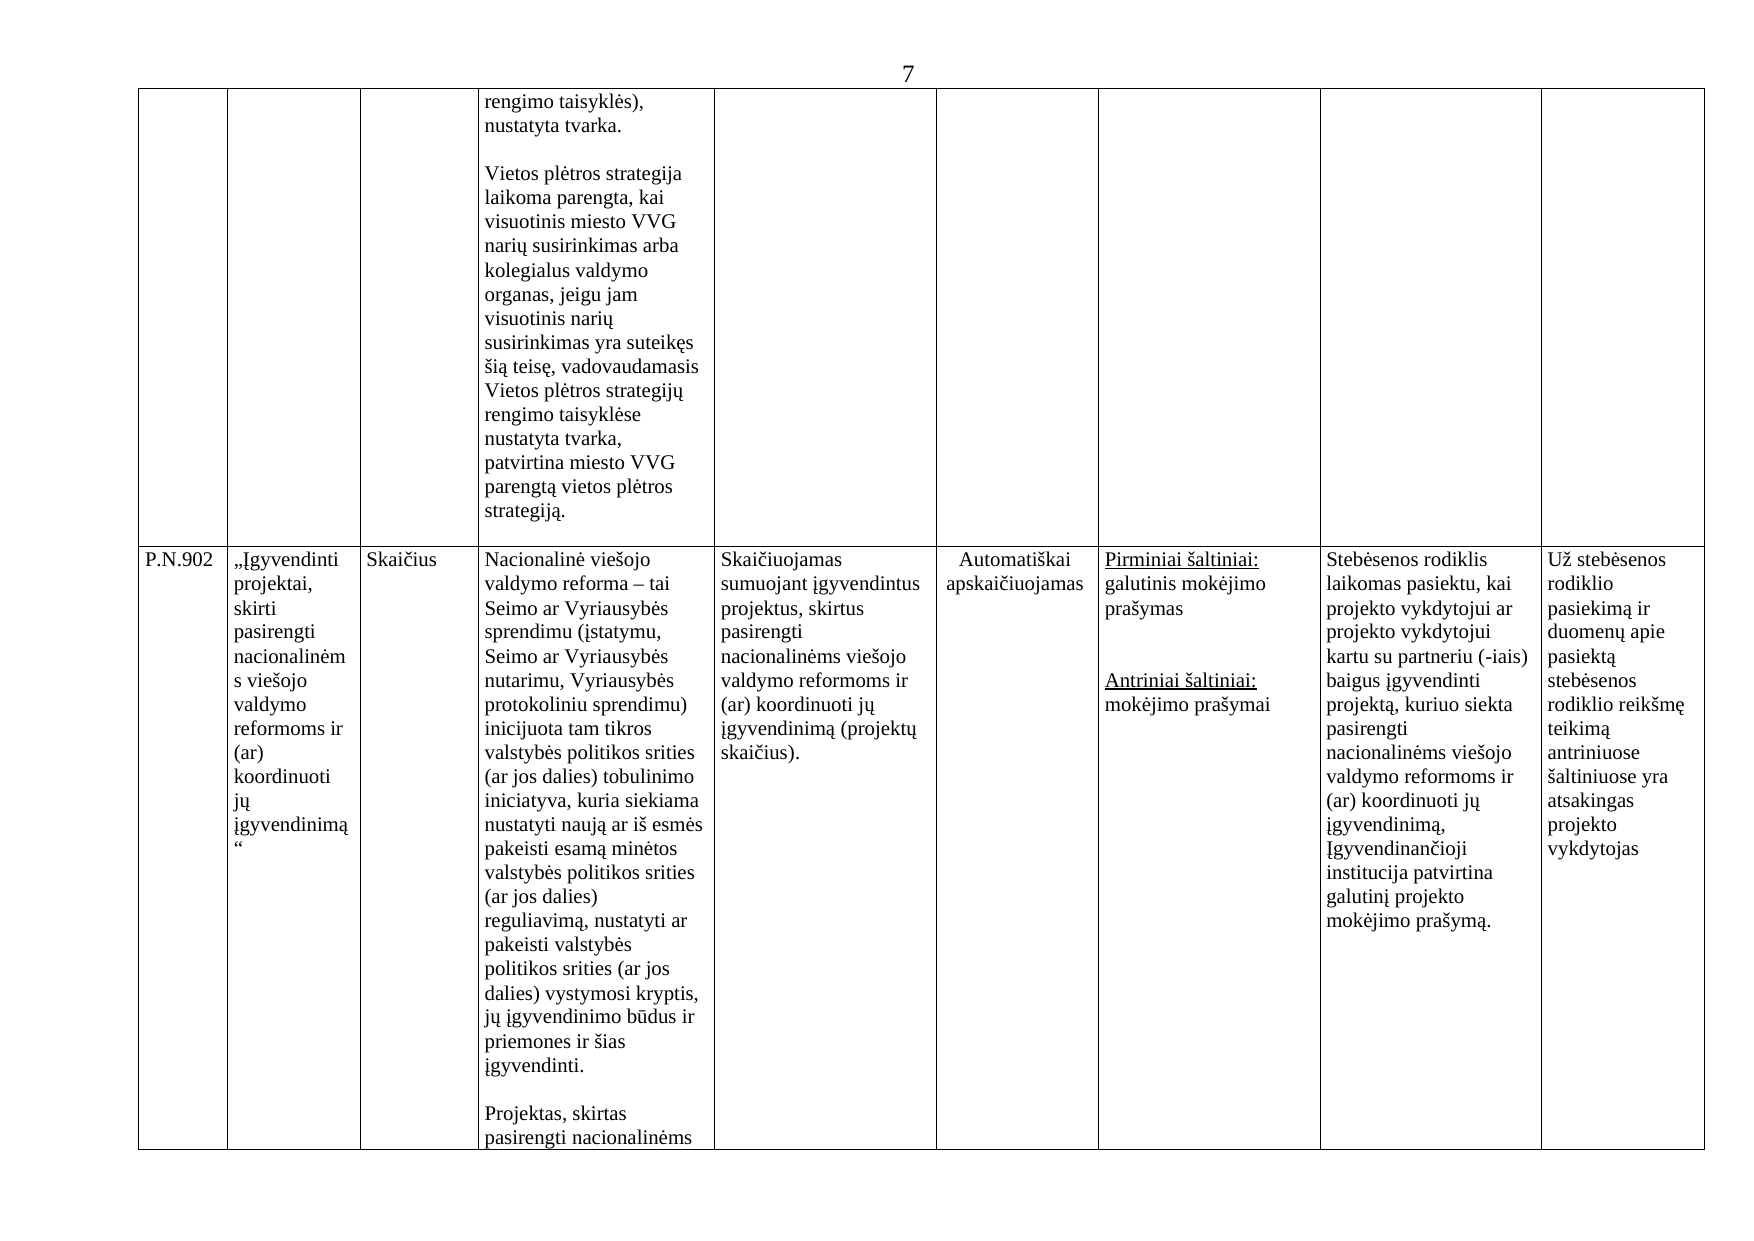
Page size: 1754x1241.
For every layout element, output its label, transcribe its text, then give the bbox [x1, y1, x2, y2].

table_cell „Įgyvendinti projektai, skirti pasirengti nacionalinėms viešojo valdymo reformoms ir (ar) koordinuoti jų įgyvendinimą“ [228, 547, 360, 1149]
table_cell Nacionalinė viešojo valdymo reforma – tai Seimo ar Vyriausybės sprendimu (įstatymu, Seimo ar Vyriausybės nutarimu, Vyriausybės protokoliniu sprendimu) inicijuota tam tikros valstybės politikos srities (ar jos dalies) tobulinimo iniciatyva, kuria siekiama nustatyti naują ar iš esmės pakeisti esamą minėtos valstybės politikos srities (ar jos dalies) reguliavimą, nustatyti ar pakeisti valstybės politikos srities (ar jos dalies) vystymosi kryptis, jų įgyvendinimo būdus ir priemones ir šias įgyvendinti. Projektas, skirtas pasirengti nacionalinėms [479, 547, 714, 1149]
table_cell Skaičiuojamas sumuojant įgyvendintus projektus, skirtus pasirengti nacionalinėms viešojo valdymo reformoms ir (ar) koordinuoti jų įgyvendinimą (projektų skaičius). [715, 547, 936, 1149]
table_cell P.N.902 [139, 547, 227, 1149]
table_cell Pirminiai šaltiniai: galutinis mokėjimo prašymas Antriniai šaltiniai: mokėjimo prašymai [1099, 547, 1320, 1149]
table_cell [1542, 89, 1704, 546]
table_cell [139, 89, 227, 546]
table_cell [715, 89, 936, 546]
table_cell Skaičius [361, 547, 478, 1149]
table_cell [361, 89, 478, 546]
table_cell [1099, 89, 1320, 546]
table_cell Stebėsenos rodiklis laikomas pasiektu, kai projekto vykdytojui ar projekto vykdytojui kartu su partneriu (-iais) baigus įgyvendinti projektą, kuriuo siekta pasirengti nacionalinėms viešojo valdymo reformoms ir (ar) koordinuoti jų įgyvendinimą, Įgyvendinančioji institucija patvirtina galutinį projekto mokėjimo prašymą. [1321, 547, 1541, 1149]
table_cell Automatiškai apskaičiuojamas [937, 547, 1098, 1149]
table_cell [1321, 89, 1541, 546]
table_cell [228, 89, 360, 546]
table_cell [937, 89, 1098, 546]
table_cell rengimo taisyklės), nustatyta tvarka. Vietos plėtros strategija laikoma parengta, kai visuotinis miesto VVG narių susirinkimas arba kolegialus valdymo organas, jeigu jam visuotinis narių susirinkimas yra suteikęs šią teisę, vadovaudamasis Vietos plėtros strategijų rengimo taisyklėse nustatyta tvarka, patvirtina miesto VVG parengtą vietos plėtros strategiją. [479, 89, 714, 546]
table_cell Už stebėsenos rodiklio pasiekimą ir duomenų apie pasiektą stebėsenos rodiklio reikšmę teikimą antriniuose šaltiniuose yra atsakingas projekto vykdytojas [1542, 547, 1704, 1149]
